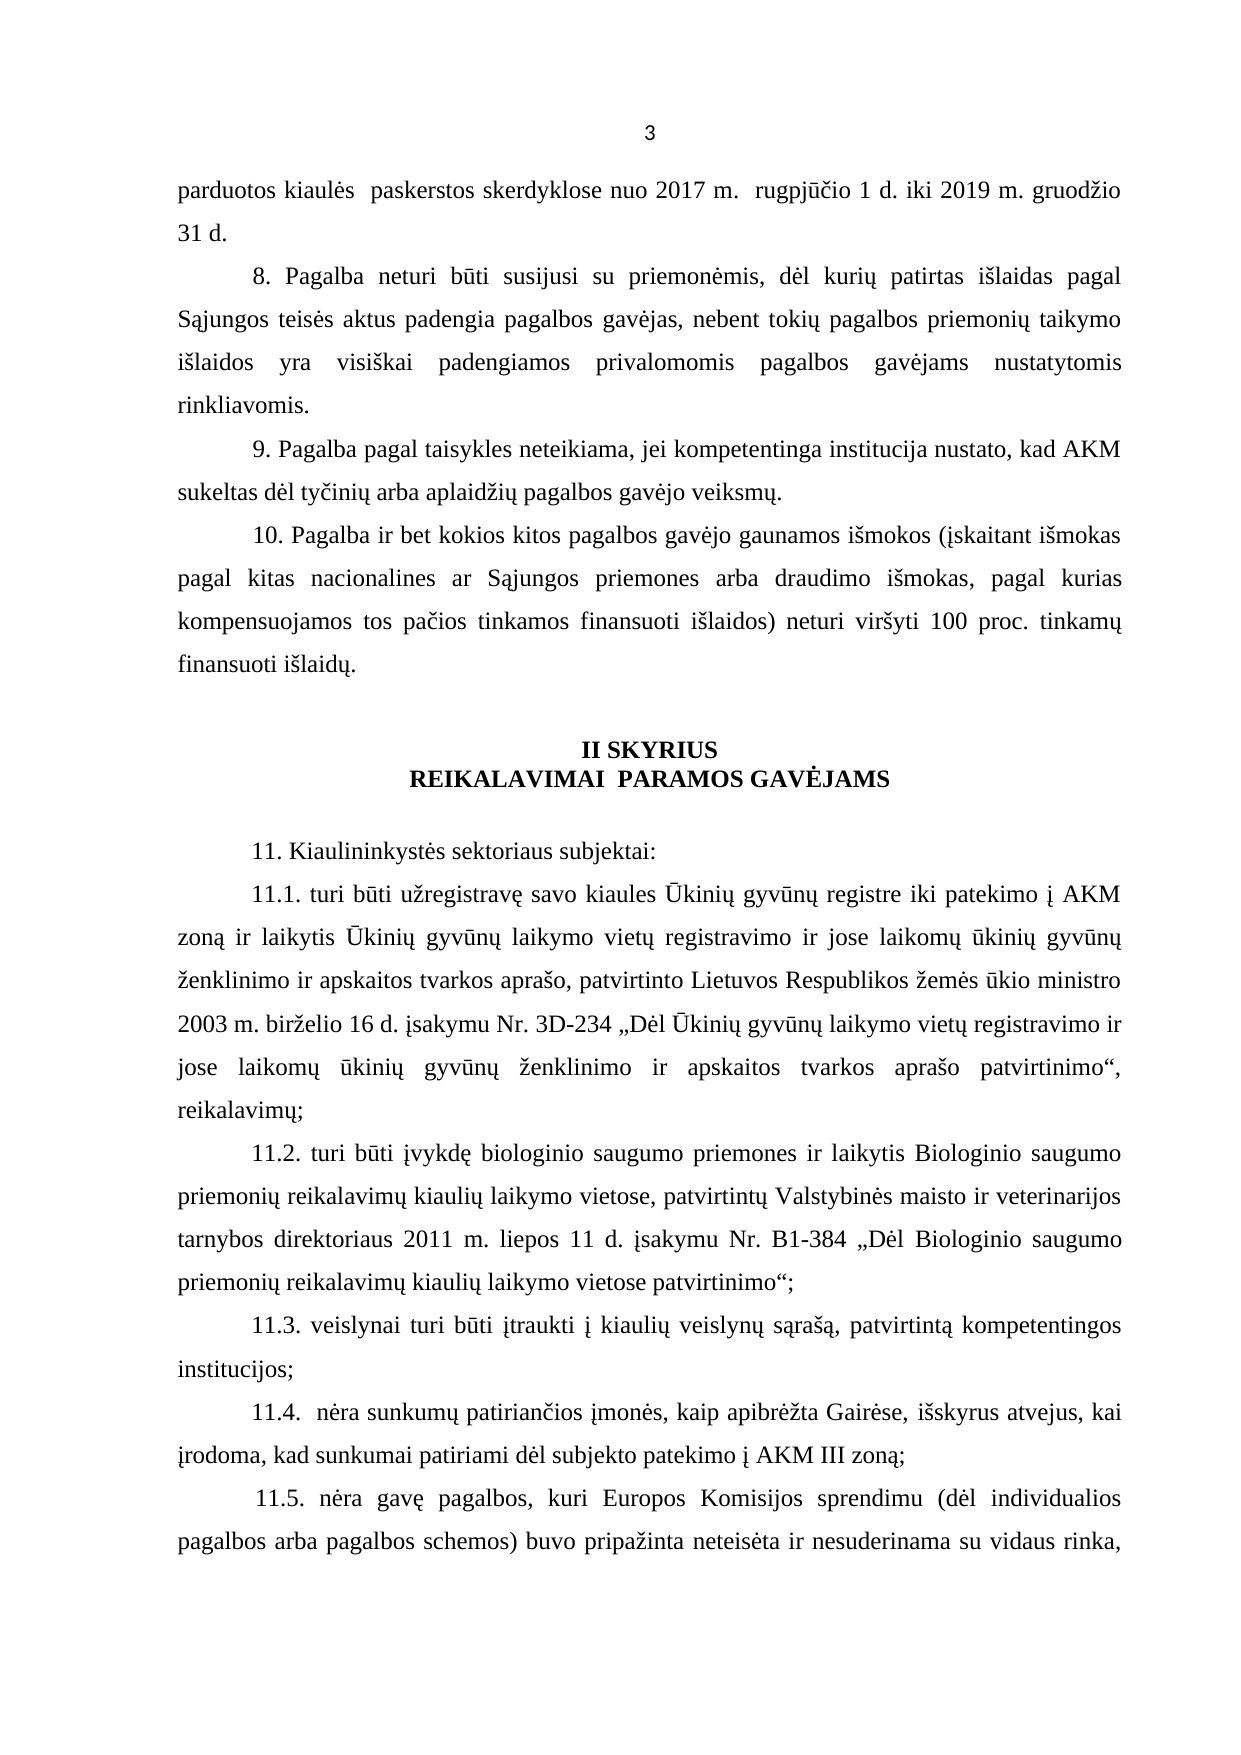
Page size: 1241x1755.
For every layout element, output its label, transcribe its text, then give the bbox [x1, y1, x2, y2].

text 11.5. nėra gavę pagalbos, kuri Europos Komisijos sprendimu (dėl individualios pagalbos arba pagalbos schemos) buvo pripažinta neteisėta ir nesuderinama su vidaus rinka, [177, 1483, 1122, 1555]
text 11.1. turi būti užregistravę savo kiaules Ūkinių gyvūnų registre iki patekimo į AKM zoną ir laikytis Ūkinių gyvūnų laikymo vietų registravimo ir jose laikomų ūkinių gyvūnų ženklinimo ir apskaitos tvarkos aprašo, patvirtinto Lietuvos Respublikos žemės ūkio ministro 2003 m. birželio 16 d. įsakymu Nr. 3D-234 „Dėl Ūkinių gyvūnų laikymo vietų registravimo ir jose laikomų ūkinių gyvūnų ženklinimo ir apskaitos tvarkos aprašo patvirtinimo“, reikalavimų; [177, 879, 1122, 1124]
text 11.3. veislynai turi būti įtraukti į kiaulių veislynų sąrašą, patvirtintą kompetentingos institucijos; [177, 1311, 1122, 1382]
text 9. Pagalba pagal taisykles neteikiama, jei kompetentinga institucija nustato, kad AKM sukeltas dėl tyčinių arba aplaidžių pagalbos gavėjo veiksmų. [177, 434, 1122, 506]
text 8. Pagalba neturi būti susijusi su priemonėmis, dėl kurių patirtas išlaidas pagal Sąjungos teisės aktus padengia pagalbos gavėjas, nebent tokių pagalbos priemonių taikymo išlaidos yra visiškai padengiamos privalomomis pagalbos gavėjams nustatytomis rinkliavomis. [177, 261, 1122, 419]
text parduotos kiaulės paskerstos skerdyklose nuo 2017 m. rugpjūčio 1 d. iki 2019 m. gruodžio 31 d. [177, 175, 1122, 247]
text 11.2. turi būti įvykdę biologinio saugumo priemones ir laikytis Biologinio saugumo priemonių reikalavimų kiaulių laikymo vietose, patvirtintų Valstybinės maisto ir veterinarijos tarnybos direktoriaus 2011 m. liepos 11 d. įsakymu Nr. B1-384 „Dėl Biologinio saugumo priemonių reikalavimų kiaulių laikymo vietose patvirtinimo“; [177, 1138, 1122, 1296]
text 10. Pagalba ir bet kokios kitos pagalbos gavėjo gaunamos išmokos (įskaitant išmokas pagal kitas nacionalines ar Sąjungos priemones arba draudimo išmokas, pagal kurias kompensuojamos tos pačios tinkamos finansuoti išlaidos) neturi viršyti 100 proc. tinkamų finansuoti išlaidų. [177, 520, 1122, 678]
text II SKYRIUS [177, 736, 1122, 764]
text 11. Kiaulininkystės sektoriaus subjektai: [177, 836, 1122, 865]
text 11.4. nėra sunkumų patiriančios įmonės, kaip apibrėžta Gairėse, išskyrus atvejus, kai įrodoma, kad sunkumai patiriami dėl subjekto patekimo į AKM III zoną; [177, 1397, 1122, 1469]
text REIKALAVIMAI PARAMOS GAVĖJAMS [177, 764, 1122, 793]
